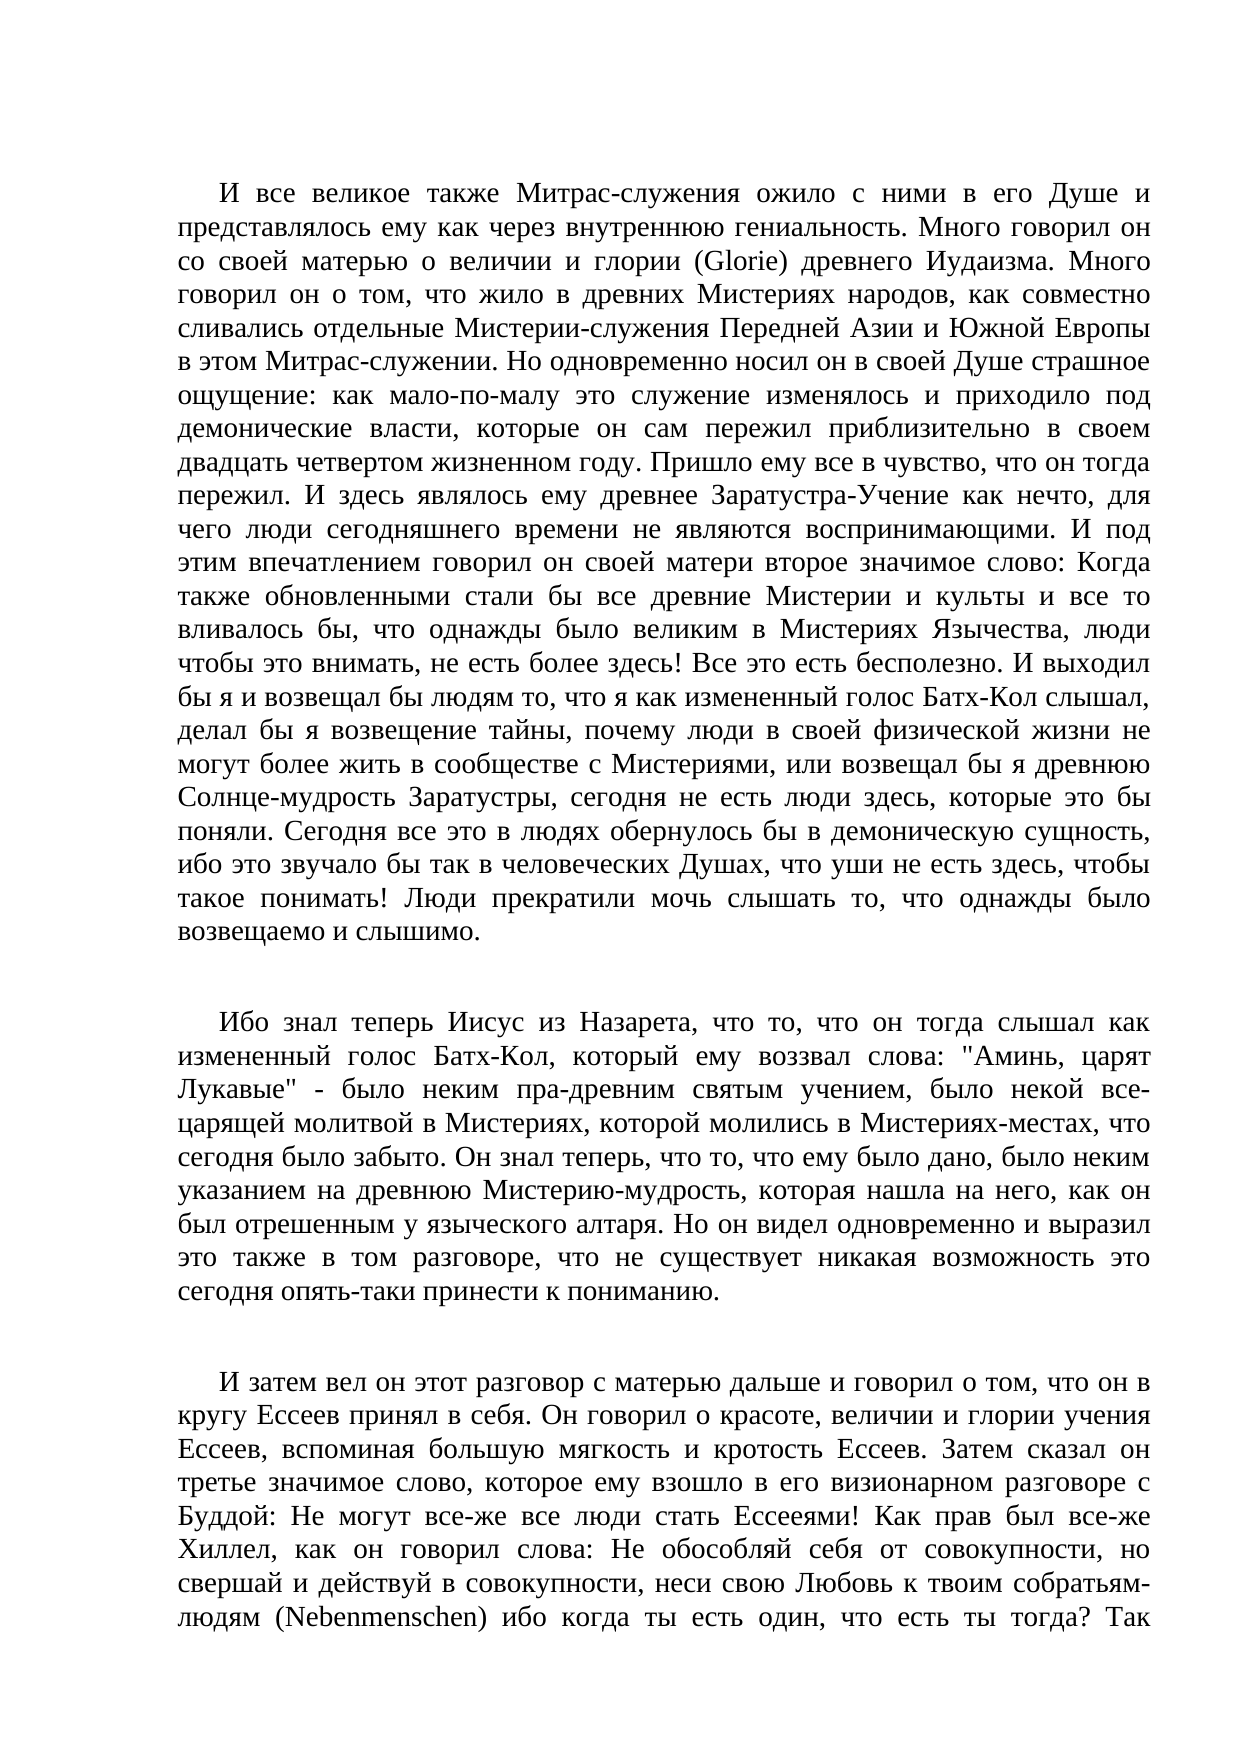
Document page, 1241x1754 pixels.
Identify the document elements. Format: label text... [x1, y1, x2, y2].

text И затем вел он этот разговор с матерью дальше и говорил о том, что он в кругу Ессеев принял в себя. Он говорил о красоте, величии и глории учения Ессеев, вспоминая большую мягкость и кротость Ессеев. Затем сказал он третье значимое слово, которое ему взошло в его визионарном разговоре с Буддой: Не могут все-же все люди стать Ессееями! Как прав был все-же Хиллел, как он говорил слова: Не обособляй себя от совокупности, но свершай и действуй в совокупности, неси свою Любовь к твоим собратьям-людям (Nebenmenschen) ибо когда ты есть один, что есть ты тогда? Так [177, 1364, 1152, 1632]
text Ибо знал теперь Иисус из Назарета, что то, что он тогда слышал как измененный голос Батх-Кол, который ему воззвал слова: "Аминь, царят Лукавые" - было неким пра-древним святым учением, было некой все-царящей молитвой в Мистериях, которой молились в Мистериях-местах, что сегодня было забыто. Он знал теперь, что то, что ему было дано, было неким указанием на древнюю Мистерию-мудрость, которая нашла на него, как он был отрешенным у языческого алтаря. Но он видел одновременно и выразил это также в том разговоре, что не существует никакая возможность это сегодня опять-таки принести к пониманию. [177, 1004, 1152, 1306]
text И все великое также Митрас-служения ожило с ними в его Душе и представлялось ему как через внутреннюю гениальность. Много говорил он со своей матерью о величии и глории (Glorie) древнего Иудаизма. Много говорил он о том, что жило в древних Мистериях народов, как совместно сливались отдельные Мистерии-служения Передней Азии и Южной Европы в этом Митрас-служении. Но одновременно носил он в своей Душе страшное ощущение: как мало-по-малу это служение изменялось и приходило под демонические власти, которые он сам пережил приблизительно в своем двадцать четвертом жизненном году. Пришло ему все в чувство, что он тогда пережил. И здесь являлось ему древнее Заратустра-Учение как нечто, для чего люди сегодняшнего времени не являются воспринимающими. И под этим впечатлением говорил он своей матери второе значимое слово: Когда также обновленными стали бы все древние Мистерии и культы и все то вливалось бы, что однажды было великим в Мистериях Язычества, люди чтобы это внимать, не есть более здесь! Все это есть бесполезно. И выходил бы я и возвещал бы людям то, что я как измененный голос Батх-Кол слышал, делал бы я возвещение тайны, почему люди в своей физической жизни не могут более жить в сообществе с Мистериями, или возвещал бы я древнюю Солнце-мудрость Заратустры, сегодня не есть люди здесь, которые это бы поняли. Сегодня все это в людях обернулось бы в демоническую сущность, ибо это звучало бы так в человеческих Душах, что уши не есть здесь, чтобы такое понимать! Люди прекратили мочь слышать то, что однажды было возвещаемо и слышимо. [177, 176, 1152, 947]
